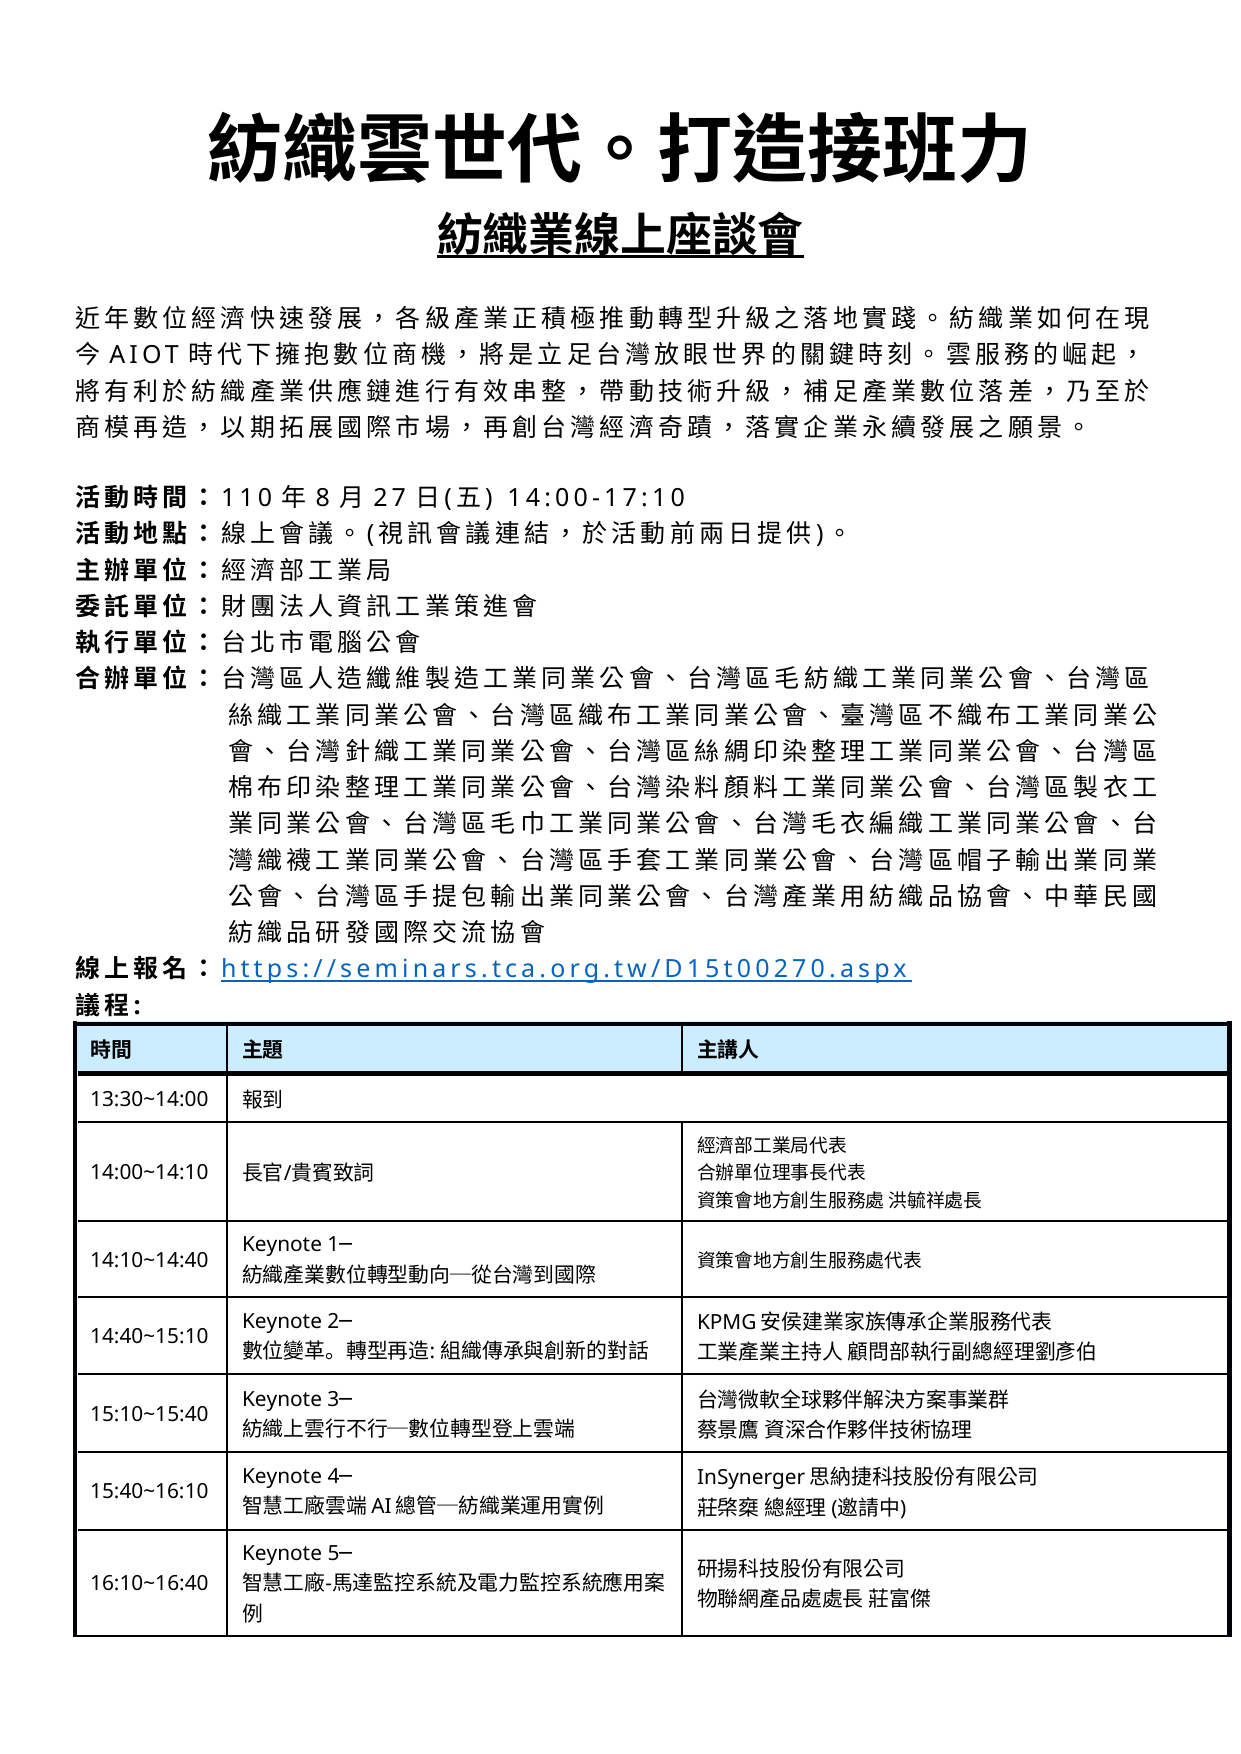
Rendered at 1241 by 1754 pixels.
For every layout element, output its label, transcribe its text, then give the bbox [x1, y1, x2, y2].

table_header 主講人 [683, 1026, 1227, 1071]
table_cell 13:30~14:00 [77, 1072, 226, 1121]
table_cell 16:10~16:40 [77, 1530, 226, 1634]
text 合辦單位：台灣區人造纖維製造工業同業公會、台灣區毛紡織工業同業公會、台灣區絲織工業同業公會、台灣區織布工業同業公會、臺灣區不織布工業同業公會、台灣針織工業同業公會、台灣區絲綢印染整理工業同業公會、台灣區棉布印染整理工業同業公會、台灣染料顏料工業同業公會、台灣區製衣工業同業公會、台灣區毛巾工業同業公會、台灣毛衣編織工業同業公會、台灣織襪工業同業公會、台灣區手套工業同業公會、台灣區帽子輸出業同業公會、台灣區手提包輸出業同業公會、台灣產業用紡織品協會、中華民國紡織品研發國際交流協會 [75, 659, 1165, 949]
table_cell 研揚科技股份有限公司 物聯網產品處處長 莊富傑 [683, 1531, 1227, 1634]
text 議程: [75, 985, 1165, 1021]
text 紡織業線上座談會 [75, 198, 1165, 264]
table_header 時間 [77, 1026, 226, 1071]
text 線上報名：https://seminars.tca.org.tw/D15t00270.aspx [75, 949, 1165, 985]
table_cell 經濟部工業局代表 合辦單位理事長代表 資策會地方創生服務處 洪毓祥處長 [683, 1123, 1227, 1220]
table_cell Keynote 5─ 智慧工廠-馬達監控系統及電力監控系統應用案例 [228, 1531, 681, 1634]
table_cell 14:10~14:40 [77, 1221, 226, 1296]
table_cell 資策會地方創生服務處代表 [683, 1222, 1227, 1296]
table_cell KPMG安侯建業家族傳承企業服務代表 工業產業主持人 顧問部執行副總經理劉彥伯 [683, 1298, 1227, 1373]
table_cell 15:10~15:40 [77, 1374, 226, 1451]
text 紡織雲世代。打造接班力 [75, 89, 1165, 198]
table_cell InSynerger思納捷科技股份有限公司 莊棨椉 總經理 (邀請中) [683, 1453, 1227, 1528]
table_cell 台灣微軟全球夥伴解決方案事業群 蔡景鷹 資深合作夥伴技術協理 [683, 1375, 1227, 1451]
table_cell 14:40~15:10 [77, 1297, 226, 1373]
text 委託單位：財團法人資訊工業策進會 [75, 586, 1165, 623]
table_cell 15:40~16:10 [77, 1452, 226, 1528]
table_cell Keynote 1─ 紡織產業數位轉型動向─從台灣到國際 [228, 1222, 681, 1296]
table_cell Keynote 3─ 紡織上雲行不行─數位轉型登上雲端 [228, 1375, 681, 1451]
table_cell 長官/貴賓致詞 [228, 1123, 681, 1220]
text 近年數位經濟快速發展，各級產業正積極推動轉型升級之落地實踐。紡織業如何在現今AIOT時代下擁抱數位商機，將是立足台灣放眼世界的關鍵時刻。雲服務的崛起，將有利於紡織產業供應鏈進行有效串整，帶動技術升級，補足產業數位落差，乃至於商模再造，以期拓展國際市場，再創台灣經濟奇蹟，落實企業永續發展之願景。 [75, 298, 1165, 443]
text 活動地點：線上會議。(視訊會議連結，於活動前兩日提供)。 [75, 514, 1165, 550]
table_cell 14:00~14:10 [77, 1122, 226, 1220]
table_cell Keynote 4─ 智慧工廠雲端AI總管─紡織業運用實例 [228, 1453, 681, 1528]
table_header 主題 [228, 1026, 681, 1071]
text 活動時間：110年8月27日(五) 14:00-17:10 [75, 478, 1165, 514]
text 主辦單位：經濟部工業局 [75, 550, 1165, 586]
table_cell 報到 [228, 1076, 1227, 1121]
text 執行單位：台北市電腦公會 [75, 623, 1165, 659]
table_cell Keynote 2─ 數位變革。轉型再造: 組織傳承與創新的對話 [228, 1298, 681, 1373]
